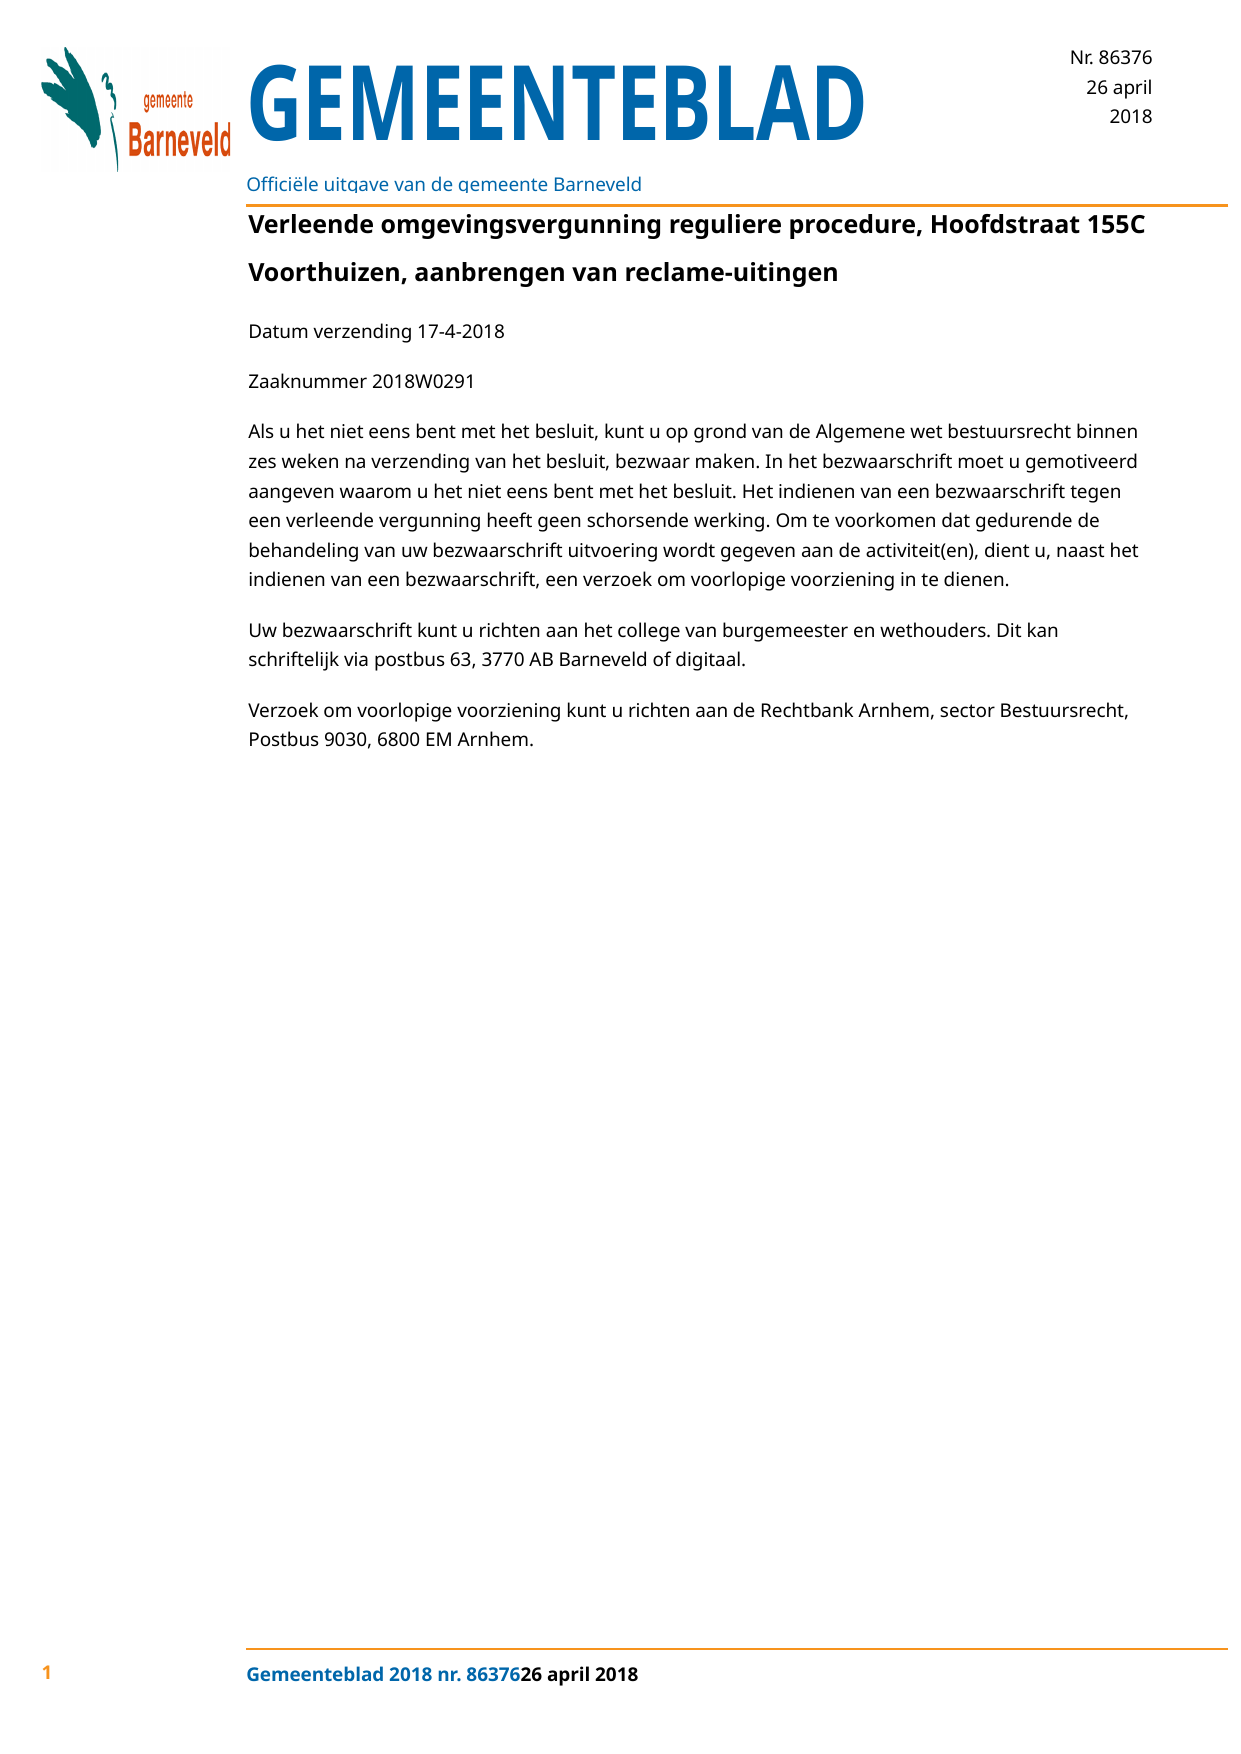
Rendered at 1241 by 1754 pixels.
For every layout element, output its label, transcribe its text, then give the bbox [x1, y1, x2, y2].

text Als u het niet eens bent met het besluit, kunt u op grond van de Algemene wet bestuursrecht binnen zes weken na verzending van het besluit, bezwaar maken. In het bezwaarschrift moet u gemotiveerd aangeven waarom u het niet eens bent met het besluit. Het indienen van een bezwaarschrift tegen een verleende vergunning heeft geen schorsende werking. Om te voorkomen dat gedurende de behandeling van uw bezwaarschrift uitvoering wordt gegeven aan de activiteit(en), dient u, naast het indienen van een bezwaarschrift, een verzoek om voorlopige voorziening in te dienen. [248, 419, 1152, 592]
text Verzoek om voorlopige voorziening kunt u richten aan de Rechtbank Arnhem, sector Bestuursrecht, Postbus 9030, 6800 EM Arnhem. [248, 697, 1152, 752]
picture [41, 47, 231, 172]
text Uw bezwaarschrift kunt u richten aan het college van burgemeester en wethouders. Dit kan schriftelijk via postbus 63, 3770 AB Barneveld of digitaal. [248, 617, 1152, 672]
text Datum verzending 17-4-2018 [248, 318, 1152, 344]
text Verleende omgevingsvergunning reguliere procedure, Hoofdstraat 155C Voorthuizen, aanbrengen van reclame-uitingen [248, 207, 1152, 288]
text Zaaknummer 2018W0291 [248, 368, 1152, 394]
